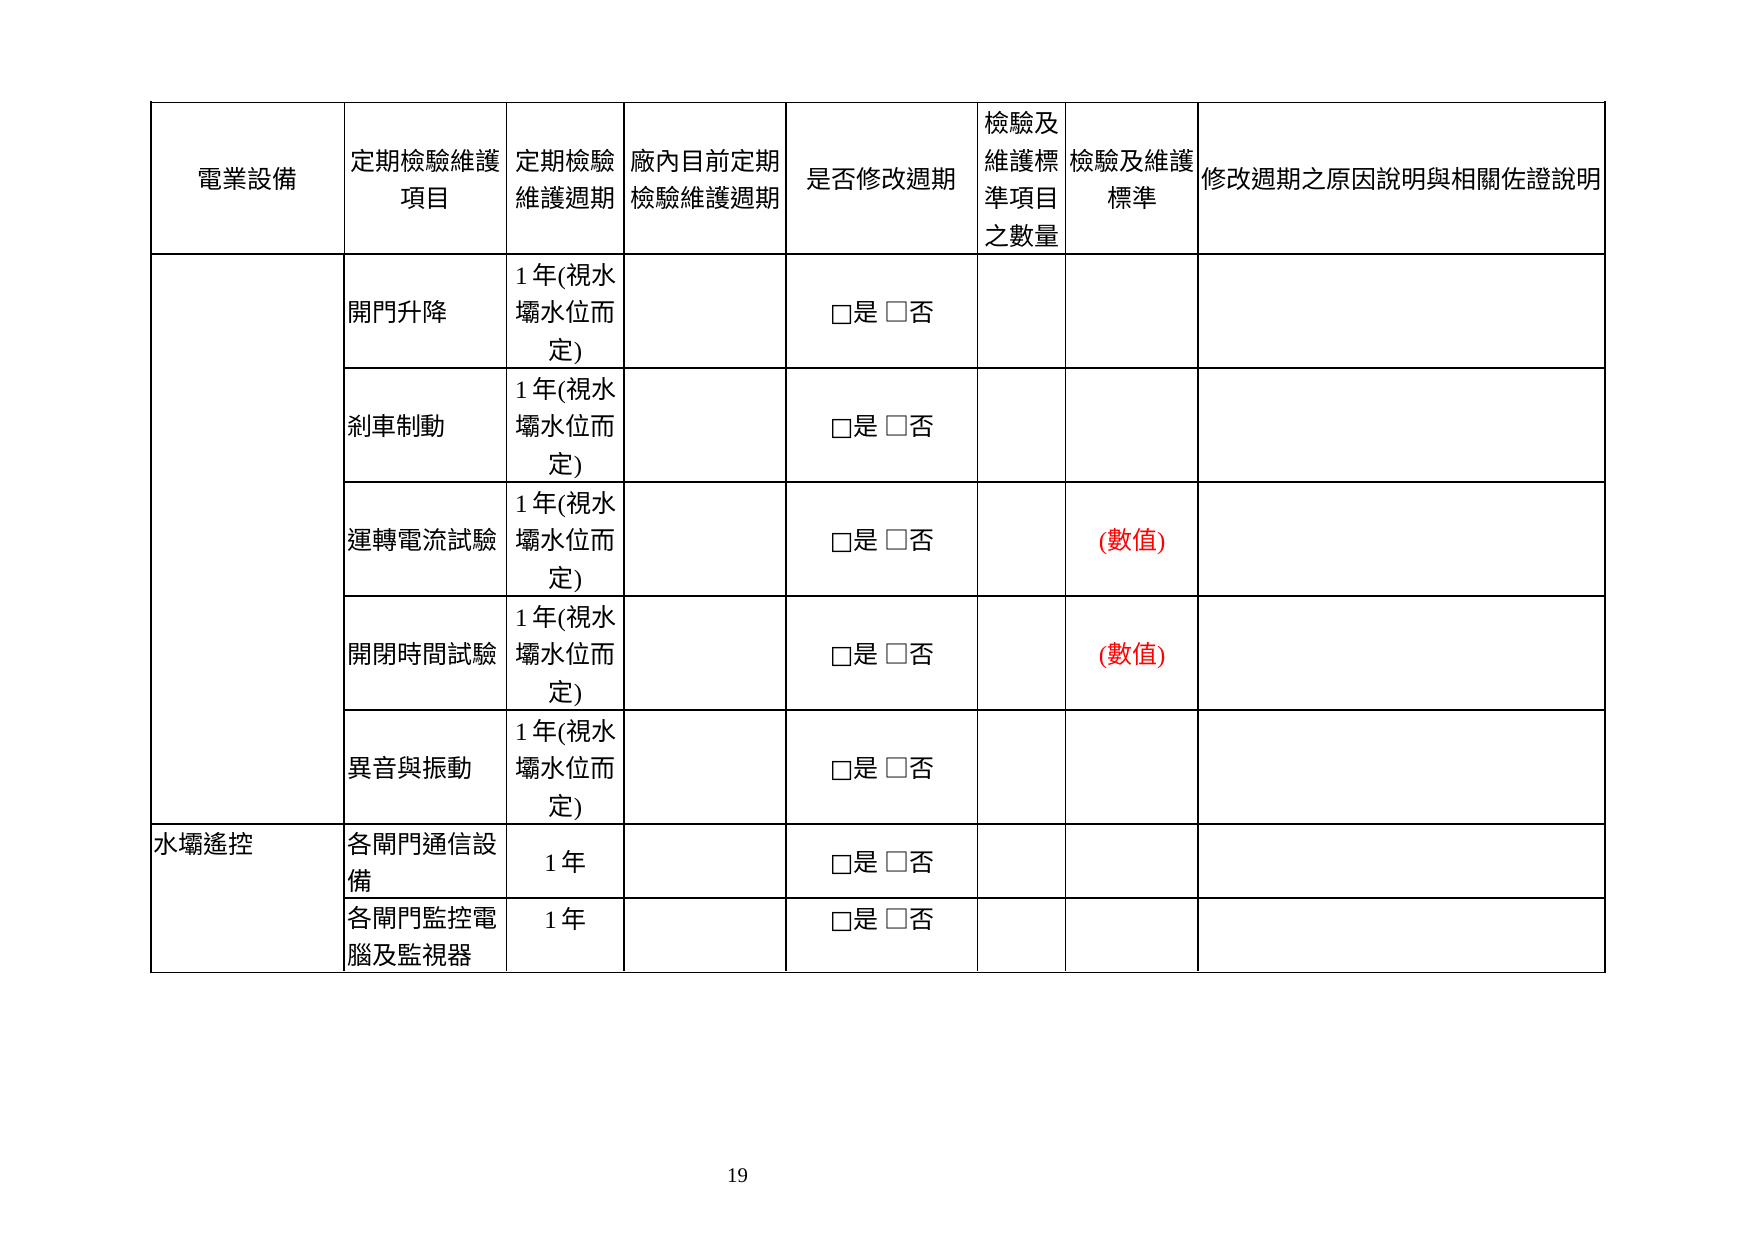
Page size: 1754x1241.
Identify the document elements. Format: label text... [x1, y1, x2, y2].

table_cell [978, 711, 1065, 823]
table_cell [978, 255, 1065, 367]
table_cell □是 □否 [787, 369, 977, 481]
table_header 修改週期之原因說明與相關佐證說明 [1199, 103, 1604, 253]
table_cell 各閘門監控電腦及監視器 [345, 899, 506, 971]
table_header 檢驗及維護標準項目之數量 [978, 103, 1065, 253]
table_cell [1199, 711, 1604, 823]
table_cell 1年(視水壩水位而定) [507, 369, 623, 481]
table_cell [978, 899, 1065, 971]
table_cell □是 □否 [787, 899, 977, 971]
table_header 定期檢驗維護項目 [345, 103, 506, 253]
table_cell 1年(視水壩水位而定) [507, 483, 623, 595]
table_cell 異音與振動 [345, 711, 506, 823]
table_cell [1066, 825, 1197, 897]
table_cell [1066, 899, 1197, 971]
table_cell [1199, 255, 1604, 367]
table_cell [1199, 825, 1604, 897]
table_cell [625, 825, 785, 897]
table_cell [1199, 899, 1604, 971]
table_cell [625, 369, 785, 481]
table_cell 各閘門通信設備 [345, 825, 506, 897]
table_header 是否修改週期 [787, 103, 977, 253]
table_header 廠內目前定期檢驗維護週期 [625, 103, 785, 253]
table_cell 開閉時間試驗 [345, 597, 506, 709]
table_cell 1年(視水壩水位而定) [507, 711, 623, 823]
table_header 定期檢驗維護週期 [507, 103, 623, 253]
table_cell (數值) [1066, 597, 1197, 709]
table_cell [978, 369, 1065, 481]
table_header 電業設備 [152, 103, 344, 253]
table_cell □是 □否 [787, 483, 977, 595]
table_cell [1066, 255, 1197, 367]
table_cell 運轉電流試驗 [345, 483, 506, 595]
table_cell □是 □否 [787, 597, 977, 709]
table_cell 1年(視水壩水位而定) [507, 597, 623, 709]
table_cell 1年(視水壩水位而定) [507, 255, 623, 367]
table_cell [625, 899, 785, 971]
table_cell [1066, 369, 1197, 481]
table_cell [1066, 711, 1197, 823]
table_cell [978, 597, 1065, 709]
table_cell 1年 [507, 899, 623, 971]
table_cell [1199, 483, 1604, 595]
table_cell (數值) [1066, 483, 1197, 595]
table_cell 剎車制動 [345, 369, 506, 481]
table_cell [625, 711, 785, 823]
table_cell [625, 597, 785, 709]
table_cell 開門升降 [345, 255, 506, 367]
table_cell [152, 255, 343, 823]
table_cell [625, 483, 785, 595]
table_cell 水壩遙控 [152, 825, 343, 971]
table_header 檢驗及維護標準 [1066, 103, 1197, 253]
table_cell [978, 483, 1065, 595]
table_cell 1年 [507, 825, 623, 897]
table_cell [1199, 597, 1604, 709]
table_cell [625, 255, 785, 367]
table_cell □是 □否 [787, 255, 977, 367]
table_cell □是 □否 [787, 825, 977, 897]
table_cell [978, 825, 1065, 897]
table_cell □是 □否 [787, 711, 977, 823]
table_cell [1199, 369, 1604, 481]
